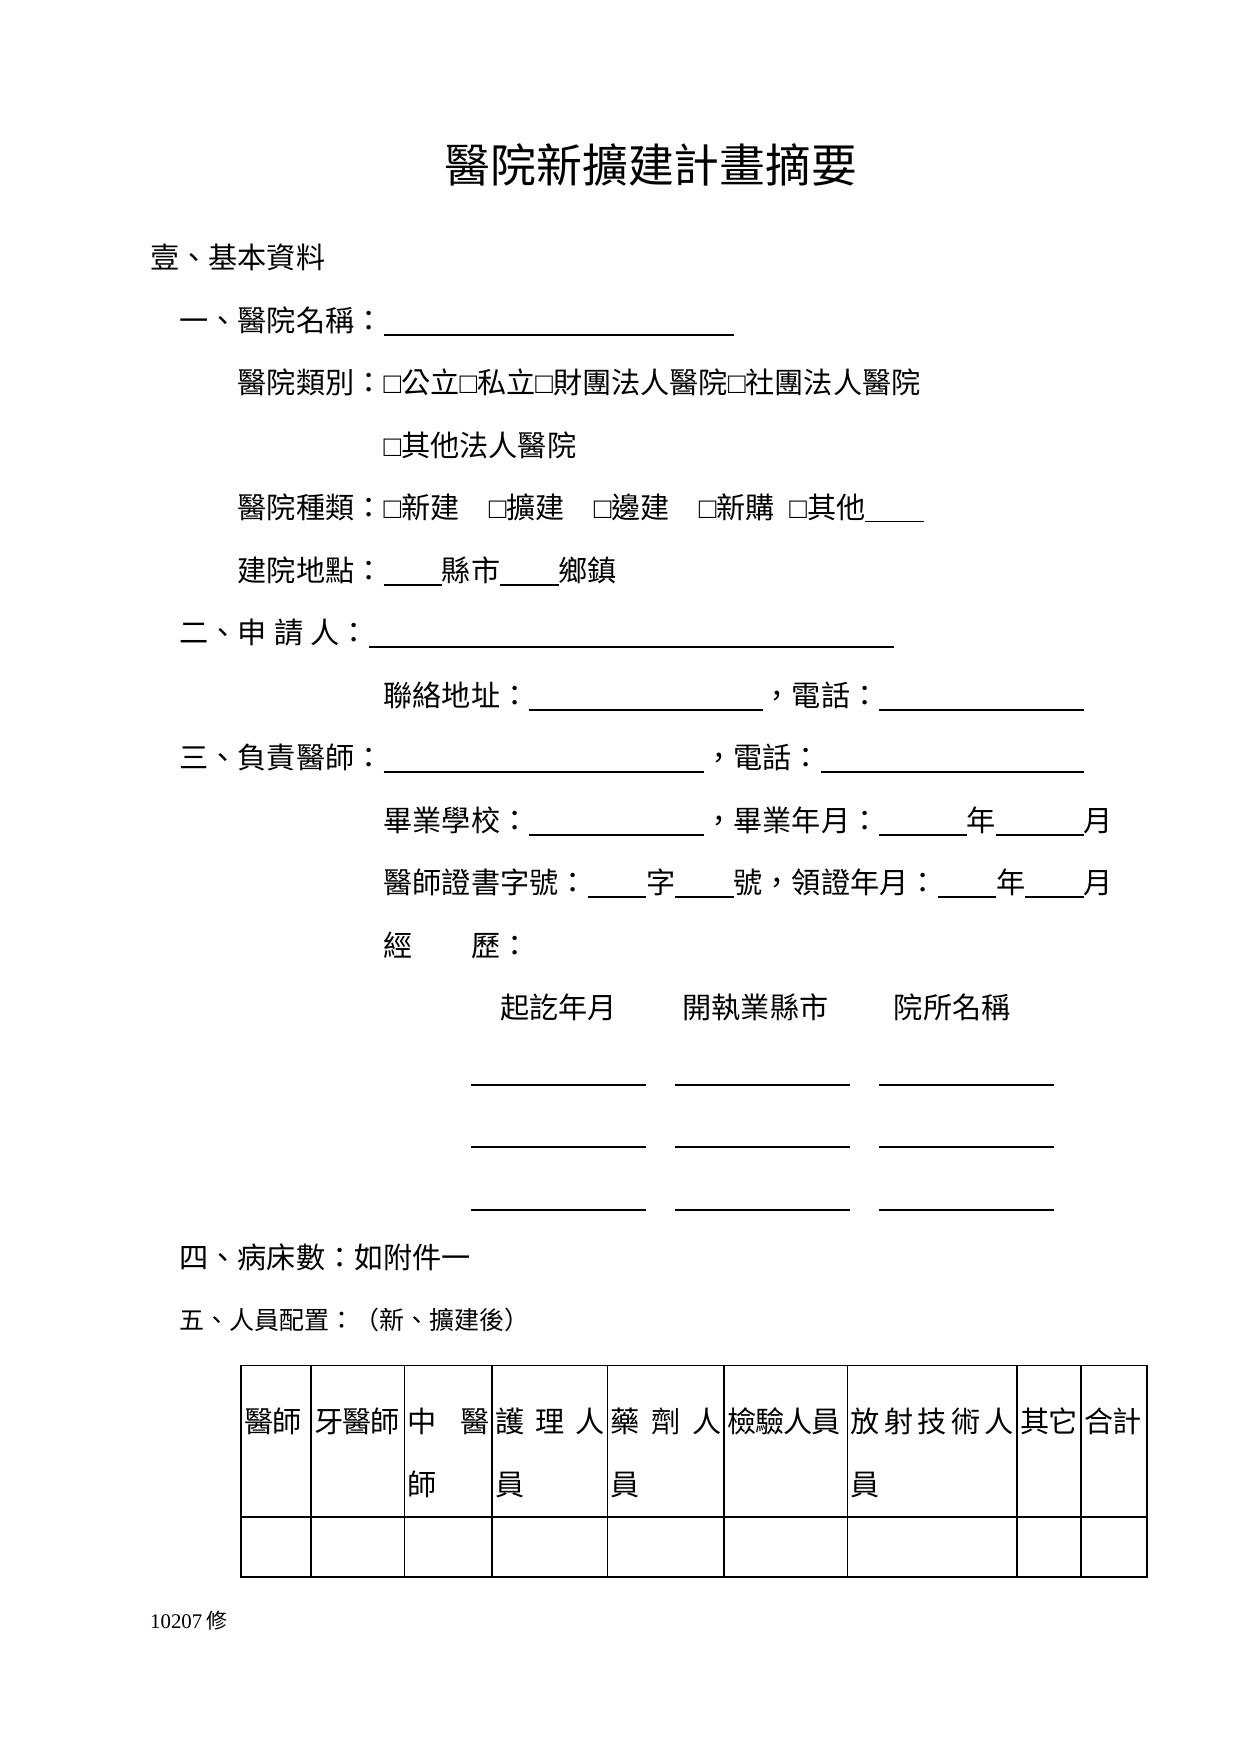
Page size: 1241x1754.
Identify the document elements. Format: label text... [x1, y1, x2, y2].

table_header 其它 [1018, 1366, 1080, 1516]
table_cell [848, 1518, 1016, 1576]
text 醫師證書字號： 字 號，領證年月： 年 月 [150, 839, 1152, 902]
table_header 藥劑人員 [608, 1366, 723, 1516]
table_cell [312, 1518, 404, 1576]
table_header 合計 [1082, 1366, 1146, 1516]
table_header 放射技術人員 [848, 1366, 1016, 1516]
table_header 牙醫師 [312, 1366, 404, 1516]
table_cell [405, 1518, 491, 1576]
text 醫院新擴建計畫摘要 [150, 89, 1152, 214]
table_cell [1018, 1518, 1080, 1576]
text 醫院類別：□公立□私立□財團法人醫院□社團法人醫院 [150, 339, 1152, 402]
text 畢業學校： ，畢業年月： 年 月 [150, 777, 1152, 839]
text 聯絡地址： ，電話： [150, 652, 1152, 714]
text 醫院種類：□新建 □擴建 □邊建 □新購 □其他 [150, 464, 1152, 527]
text 四、病床數：如附件一 [150, 1214, 1152, 1277]
text 經 歷： [150, 902, 1152, 964]
table_header 中醫師 [405, 1366, 491, 1516]
table_header 醫師 [242, 1366, 310, 1516]
text 二、申 請 人： [150, 589, 1152, 652]
text 建院地點： 縣市 鄉鎮 [150, 527, 1152, 589]
text 一、醫院名稱： [150, 277, 1152, 339]
table_cell [1082, 1518, 1146, 1576]
text □其他法人醫院 [150, 402, 1152, 464]
text 起訖年月 開執業縣市 院所名稱 [150, 964, 1152, 1027]
table_header 護理人員 [493, 1366, 607, 1516]
table_cell [725, 1518, 847, 1576]
text 三、負責醫師： ，電話： [150, 714, 1152, 777]
table_cell [242, 1518, 310, 1576]
table_cell [608, 1518, 723, 1576]
text 五、人員配置：（新、擴建後） [150, 1277, 1152, 1339]
table_cell [493, 1518, 607, 1576]
text 壹、基本資料 [150, 214, 1152, 277]
table_header 檢驗人員 [725, 1366, 847, 1516]
